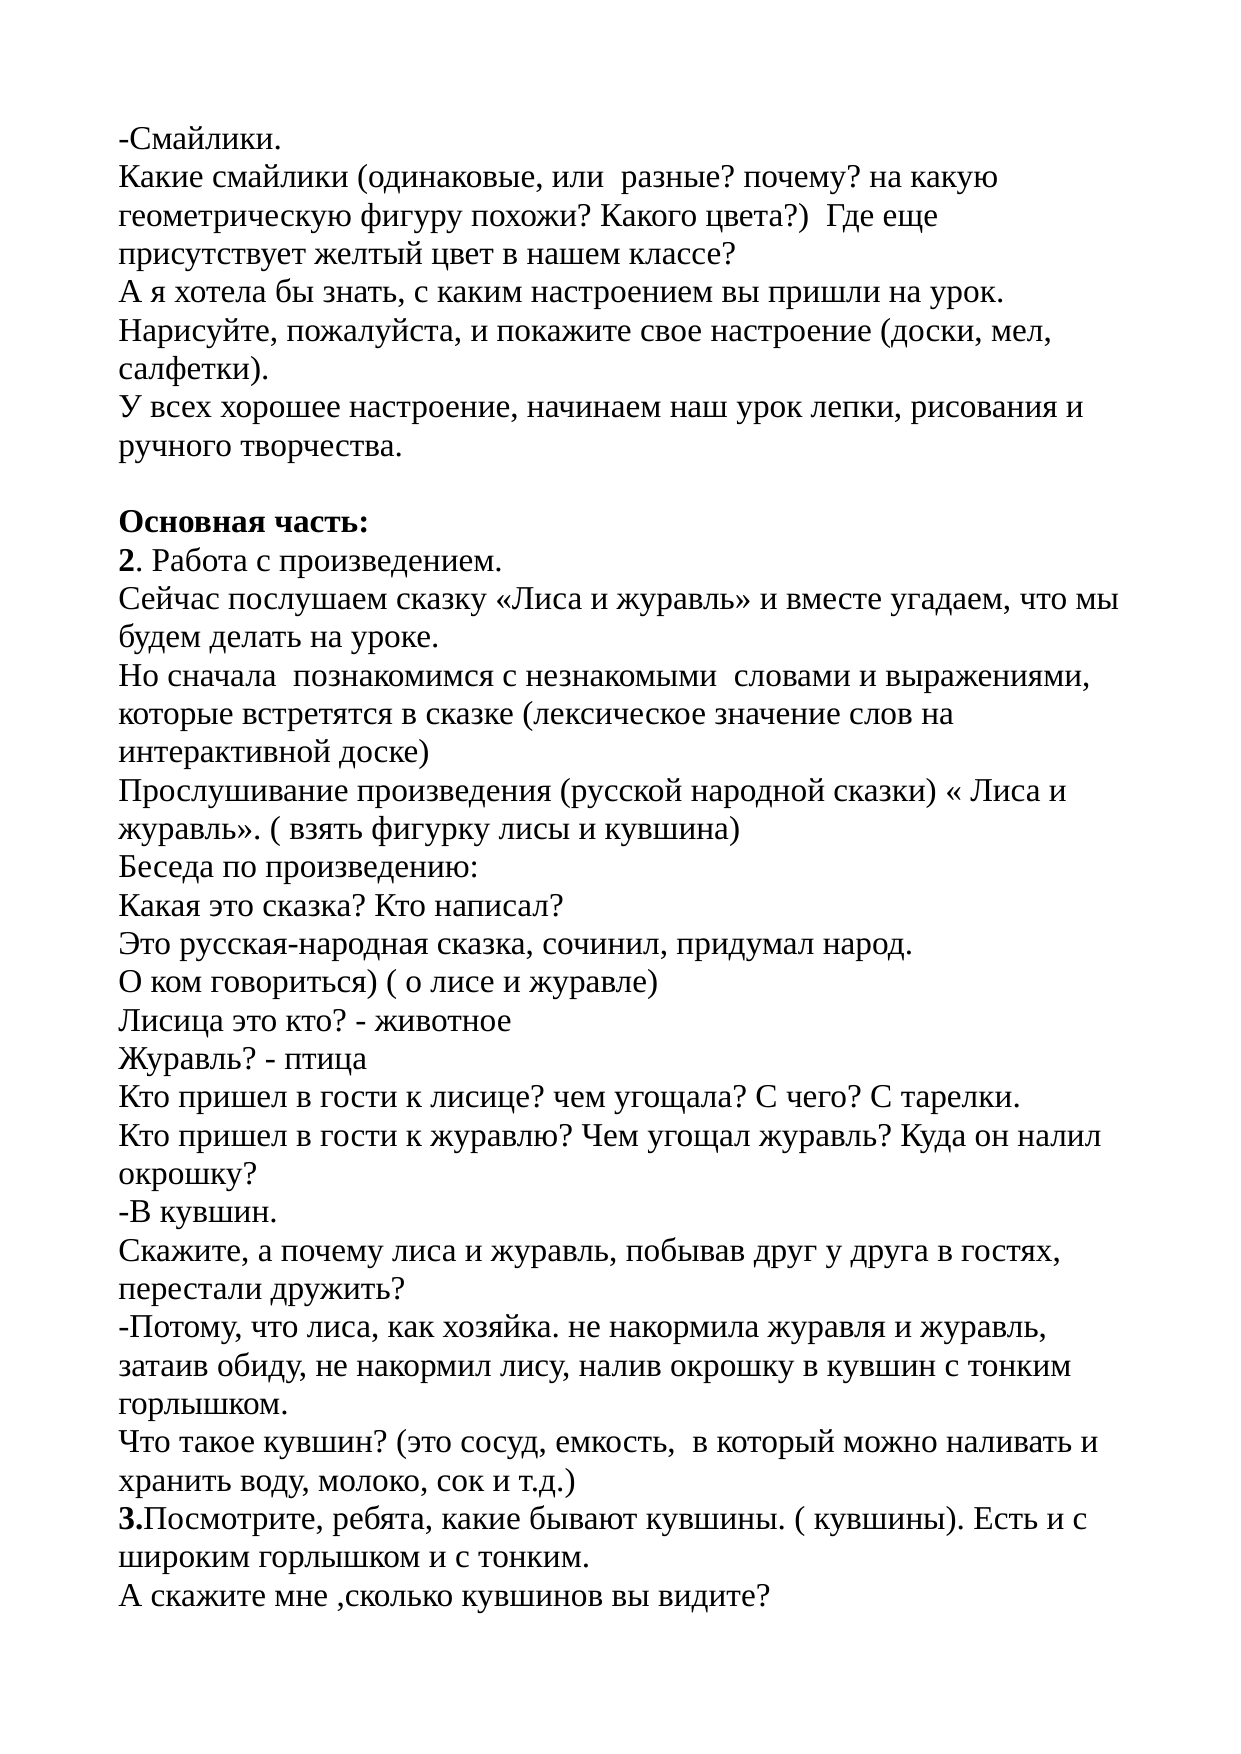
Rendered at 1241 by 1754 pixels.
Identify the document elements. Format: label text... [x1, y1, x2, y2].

text Лисица это кто? - животное [118, 1000, 1122, 1038]
text Беседа по произведению: [118, 846, 1122, 885]
text -В кувшин. [118, 1191, 1122, 1230]
text Какие смайлики (одинаковые, или разные? почему? на какую геометрическую фигуру похожи? Какого цвета?) Где еще присутствует желтый цвет в нашем классе? [118, 156, 1122, 271]
text Основная часть: [118, 501, 1122, 540]
text Нарисуйте, пожалуйста, и покажите свое настроение (доски, мел, салфетки). [118, 310, 1122, 386]
text Кто пришел в гости к лисице? чем угощала? С чего? С тарелки. [118, 1076, 1122, 1115]
text Сейчас послушаем сказку «Лиса и журавль» и вместе угадаем, что мы будем делать на уроке. [118, 578, 1122, 655]
text Это русская-народная сказка, сочинил, придумал народ. [118, 923, 1122, 961]
text А я хотела бы знать, с каким настроением вы пришли на урок. [118, 271, 1122, 310]
text А скажите мне ,сколько кувшинов вы видите? [118, 1575, 1122, 1613]
text Что такое кувшин? (это сосуд, емкость, в который можно наливать и хранить воду, молоко, сок и т.д.) [118, 1421, 1122, 1498]
text 3.Посмотрите, ребята, какие бывают кувшины. ( кувшины). Есть и с широким горлышком и с тонким. [118, 1498, 1122, 1575]
text Скажите, а почему лиса и журавль, побывав друг у друга в гостях, перестали дружить? [118, 1230, 1122, 1306]
text ручного творчества. [118, 425, 1122, 463]
text 2. Работа с произведением. [118, 540, 1122, 578]
text У всех хорошее настроение, начинаем наш урок лепки, рисования и [118, 386, 1122, 425]
text Какая это сказка? Кто написал? [118, 885, 1122, 923]
text Прослушивание произведения (русской народной сказки) « Лиса и журавль». ( взять фигурку лисы и кувшина) [118, 770, 1122, 846]
text -Смайлики. [118, 118, 1122, 156]
text О ком говориться) ( о лисе и журавле) [118, 961, 1122, 1000]
text Кто пришел в гости к журавлю? Чем угощал журавль? Куда он налил окрошку? [118, 1115, 1122, 1191]
text -Потому, что лиса, как хозяйка. не накормила журавля и журавль, затаив обиду, не накормил лису, налив окрошку в кувшин с тонким горлышком. [118, 1306, 1122, 1421]
text Но сначала познакомимся с незнакомыми словами и выражениями, которые встретятся в сказке (лексическое значение слов на интерактивной доске) [118, 655, 1122, 770]
text Журавль? - птица [118, 1038, 1122, 1076]
